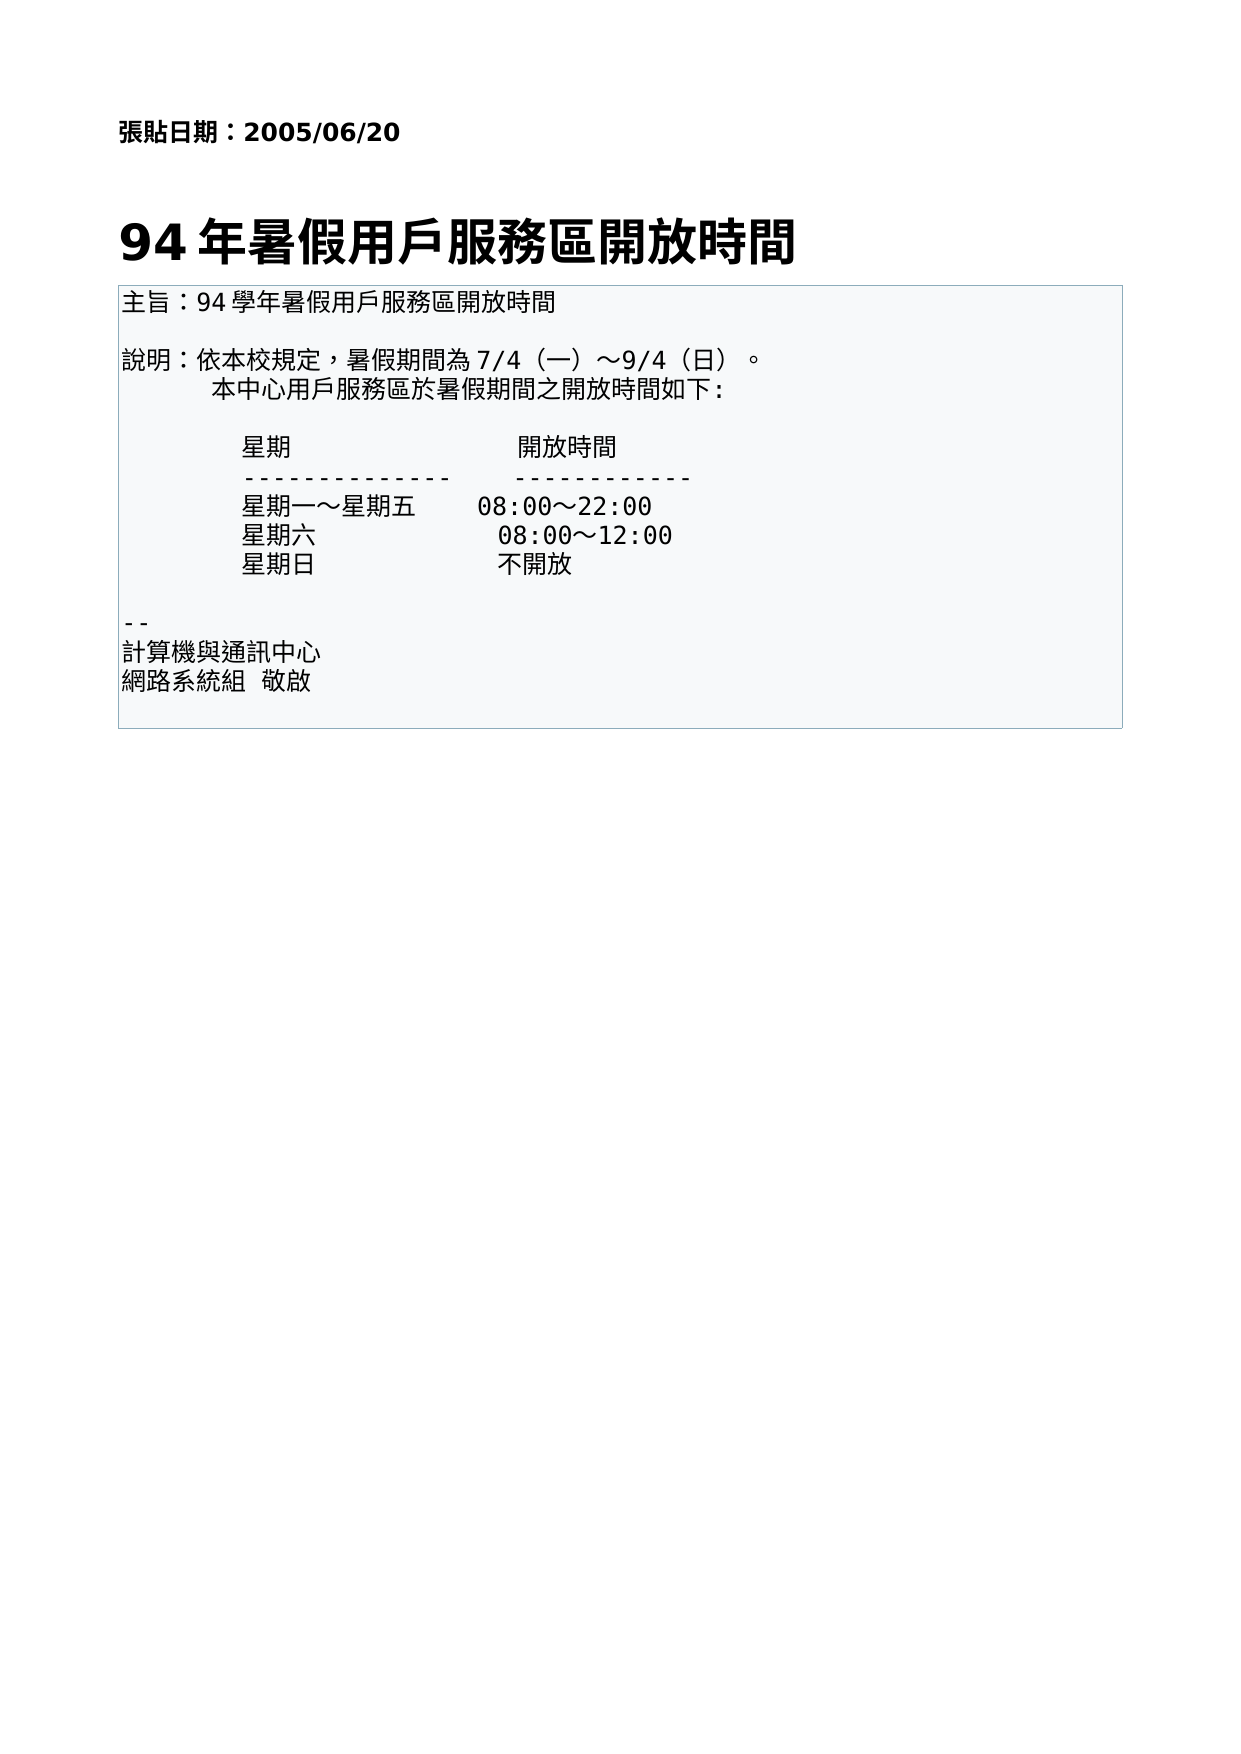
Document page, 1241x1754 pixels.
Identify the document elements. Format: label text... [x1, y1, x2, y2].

subtitle 94年暑假用戶服務區開放時間 [118, 214, 1122, 272]
text 主旨：94學年暑假用戶服務區開放時間 說明：依本校規定，暑假期間為7/4（一）～9/4（日）。 本中心用戶服務區於暑假期間之開放時間如下: 星期 開放時間 -------------- ------------ 星期一～星期五 08:00～22:00 星期六 08:00～12:00 星期日 不開放 -- 計算機與通訊中心 網路系統組 敬啟 [119, 286, 1122, 728]
text 張貼日期：2005/06/20 [118, 118, 1122, 176]
